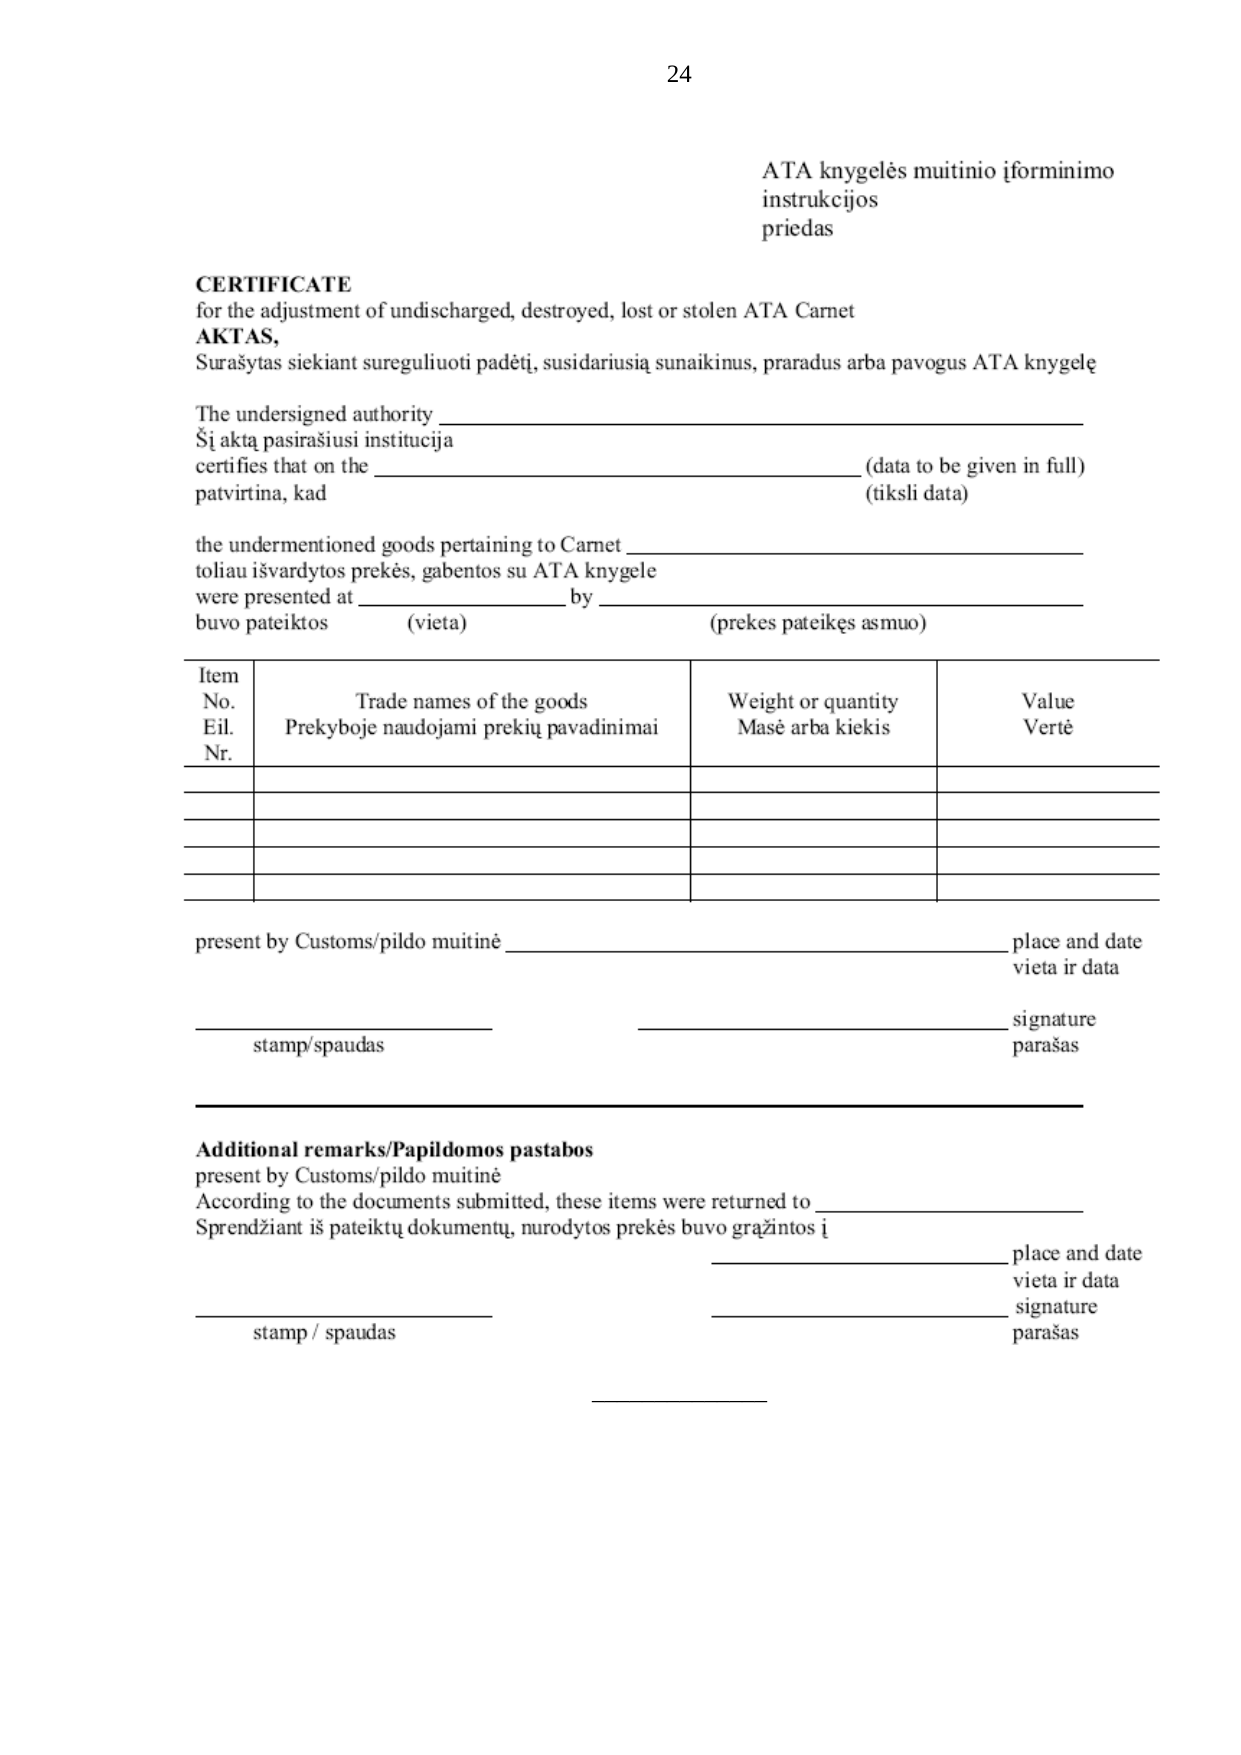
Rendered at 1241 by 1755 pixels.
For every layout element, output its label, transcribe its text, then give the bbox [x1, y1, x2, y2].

text ______________ [177, 1376, 1181, 1405]
